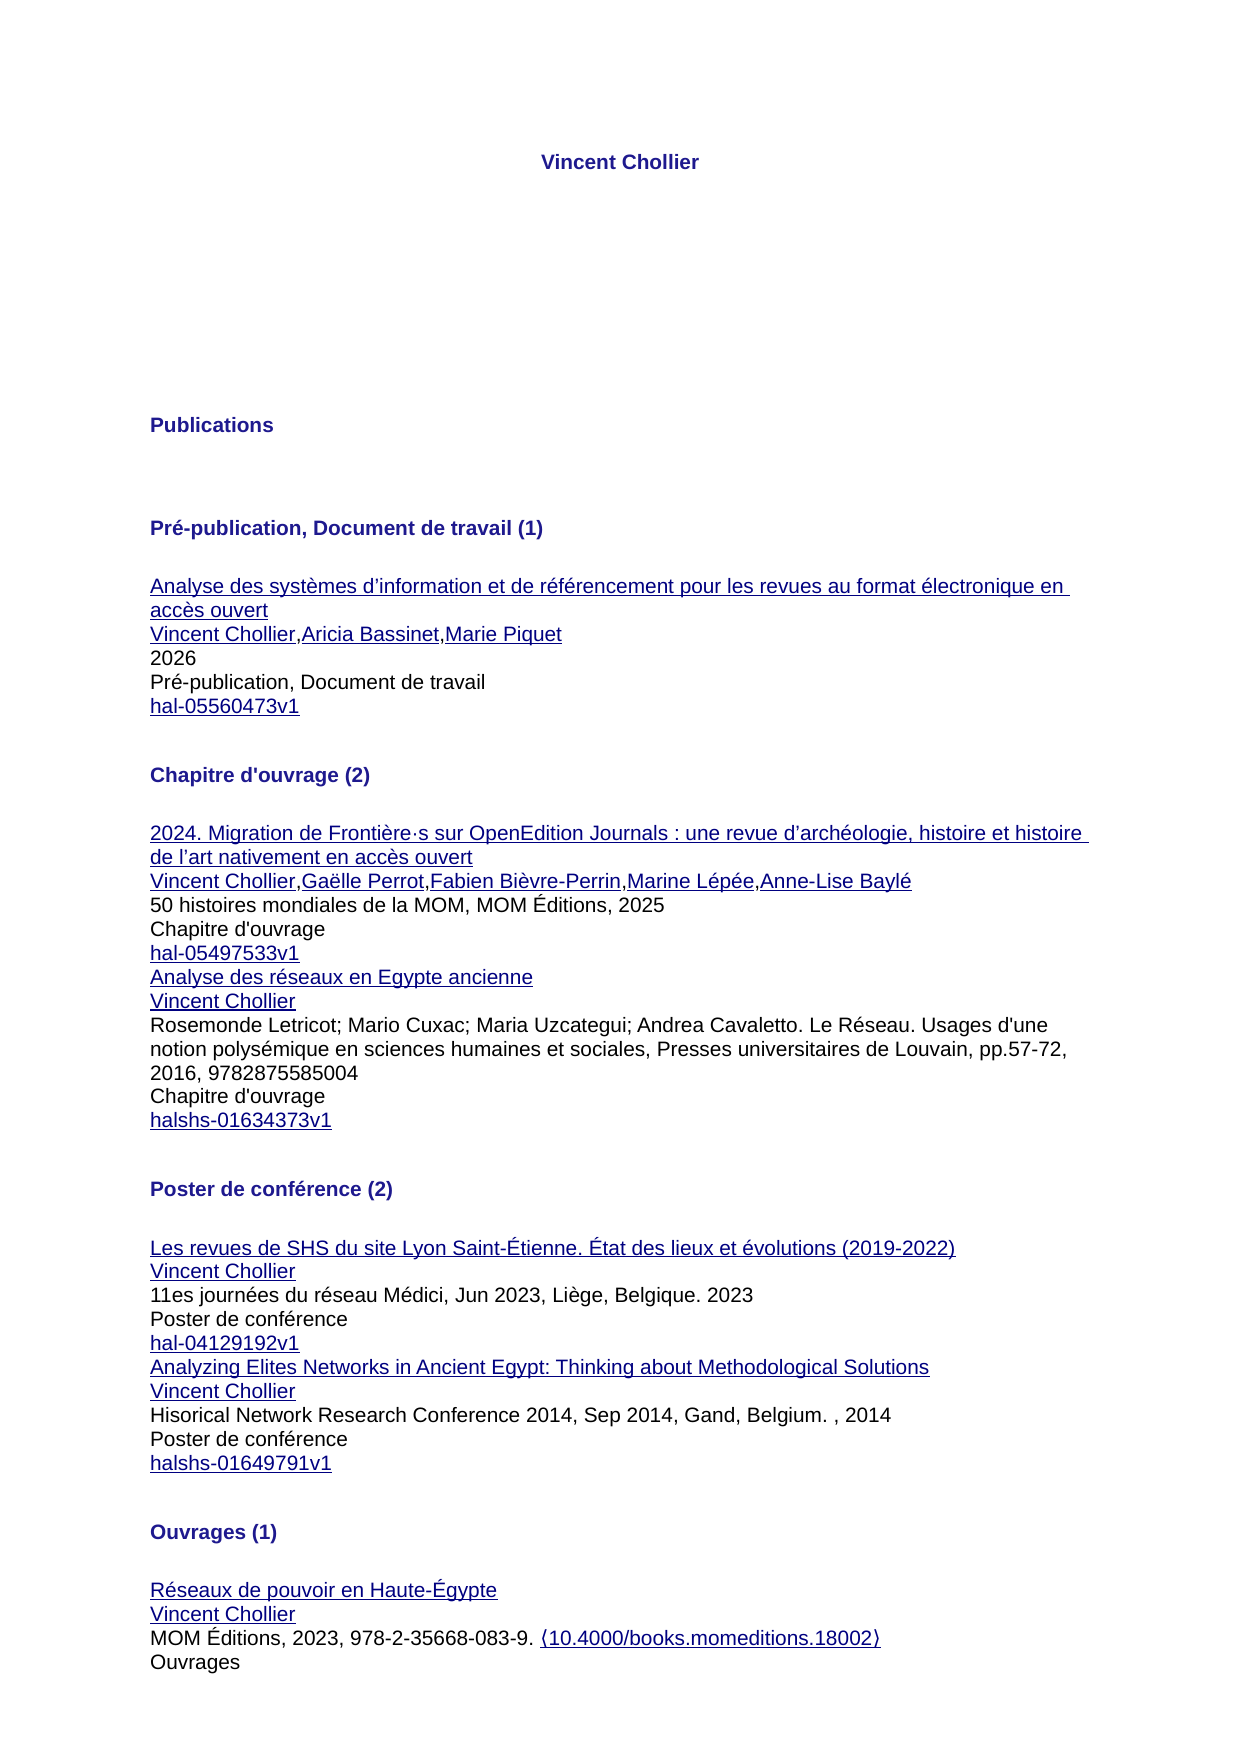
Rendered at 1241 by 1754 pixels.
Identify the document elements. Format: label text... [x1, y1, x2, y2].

subtitle Chapitre d'ouvrage (2) [150, 762, 1090, 786]
table_header Réseaux de pouvoir en Haute-Égypte Vincent Chollier MOM Éditions, 2023, 978-2-35668-083-9. ⟨10.4000/books.momeditions.18002⟩ Ouvrages [150, 1578, 1090, 1674]
table_cell Analyse des réseaux en Egypte ancienne Vincent Chollier Rosemonde Letricot; Mario Cuxac; Maria Uzcategui; Andrea Cavaletto. Le Réseau. Usages d'une notion polysémique en sciences humaines et sociales, Presses universitaires de Louvain, pp.57-72, 2016, 9782875585004 Chapitre d'ouvrage halshs-01634373v1 [150, 965, 1090, 1132]
table_header 2024. Migration de Frontière·s sur OpenEdition Journals : une revue d’archéologie, histoire et histoire de l’art nativement en accès ouvert Vincent Chollier,Gaëlle Perrot,Fabien Bièvre-Perrin,Marine Lépée,Anne-Lise Baylé 50 histoires mondiales de la MOM, MOM Éditions, 2025 Chapitre d'ouvrage hal-05497533v1 [150, 821, 1090, 964]
table_cell Analyzing Elites Networks in Ancient Egypt: Thinking about Methodological Solutions Vincent Chollier Hisorical Network Research Conference 2014, Sep 2014, Gand, Belgium. , 2014 Poster de conférence halshs-01649791v1 [150, 1355, 1090, 1475]
subtitle Publications [150, 412, 1090, 436]
subtitle Poster de conférence (2) [150, 1177, 1090, 1201]
subtitle Pré-publication, Document de travail (1) [150, 516, 1090, 539]
subtitle Ouvrages (1) [150, 1520, 1090, 1544]
table_header Analyse des systèmes d’information et de référencement pour les revues au format électronique en accès ouvert Vincent Chollier,Aricia Bassinet,Marie Piquet 2026 Pré-publication, Document de travail hal-05560473v1 [150, 574, 1090, 718]
subtitle Vincent Chollier [150, 150, 1090, 174]
table_header Les revues de SHS du site Lyon Saint-Étienne. État des lieux et évolutions (2019-2022) Vincent Chollier 11es journées du réseau Médici, Jun 2023, Liège, Belgique. 2023 Poster de conférence hal-04129192v1 [150, 1235, 1090, 1355]
